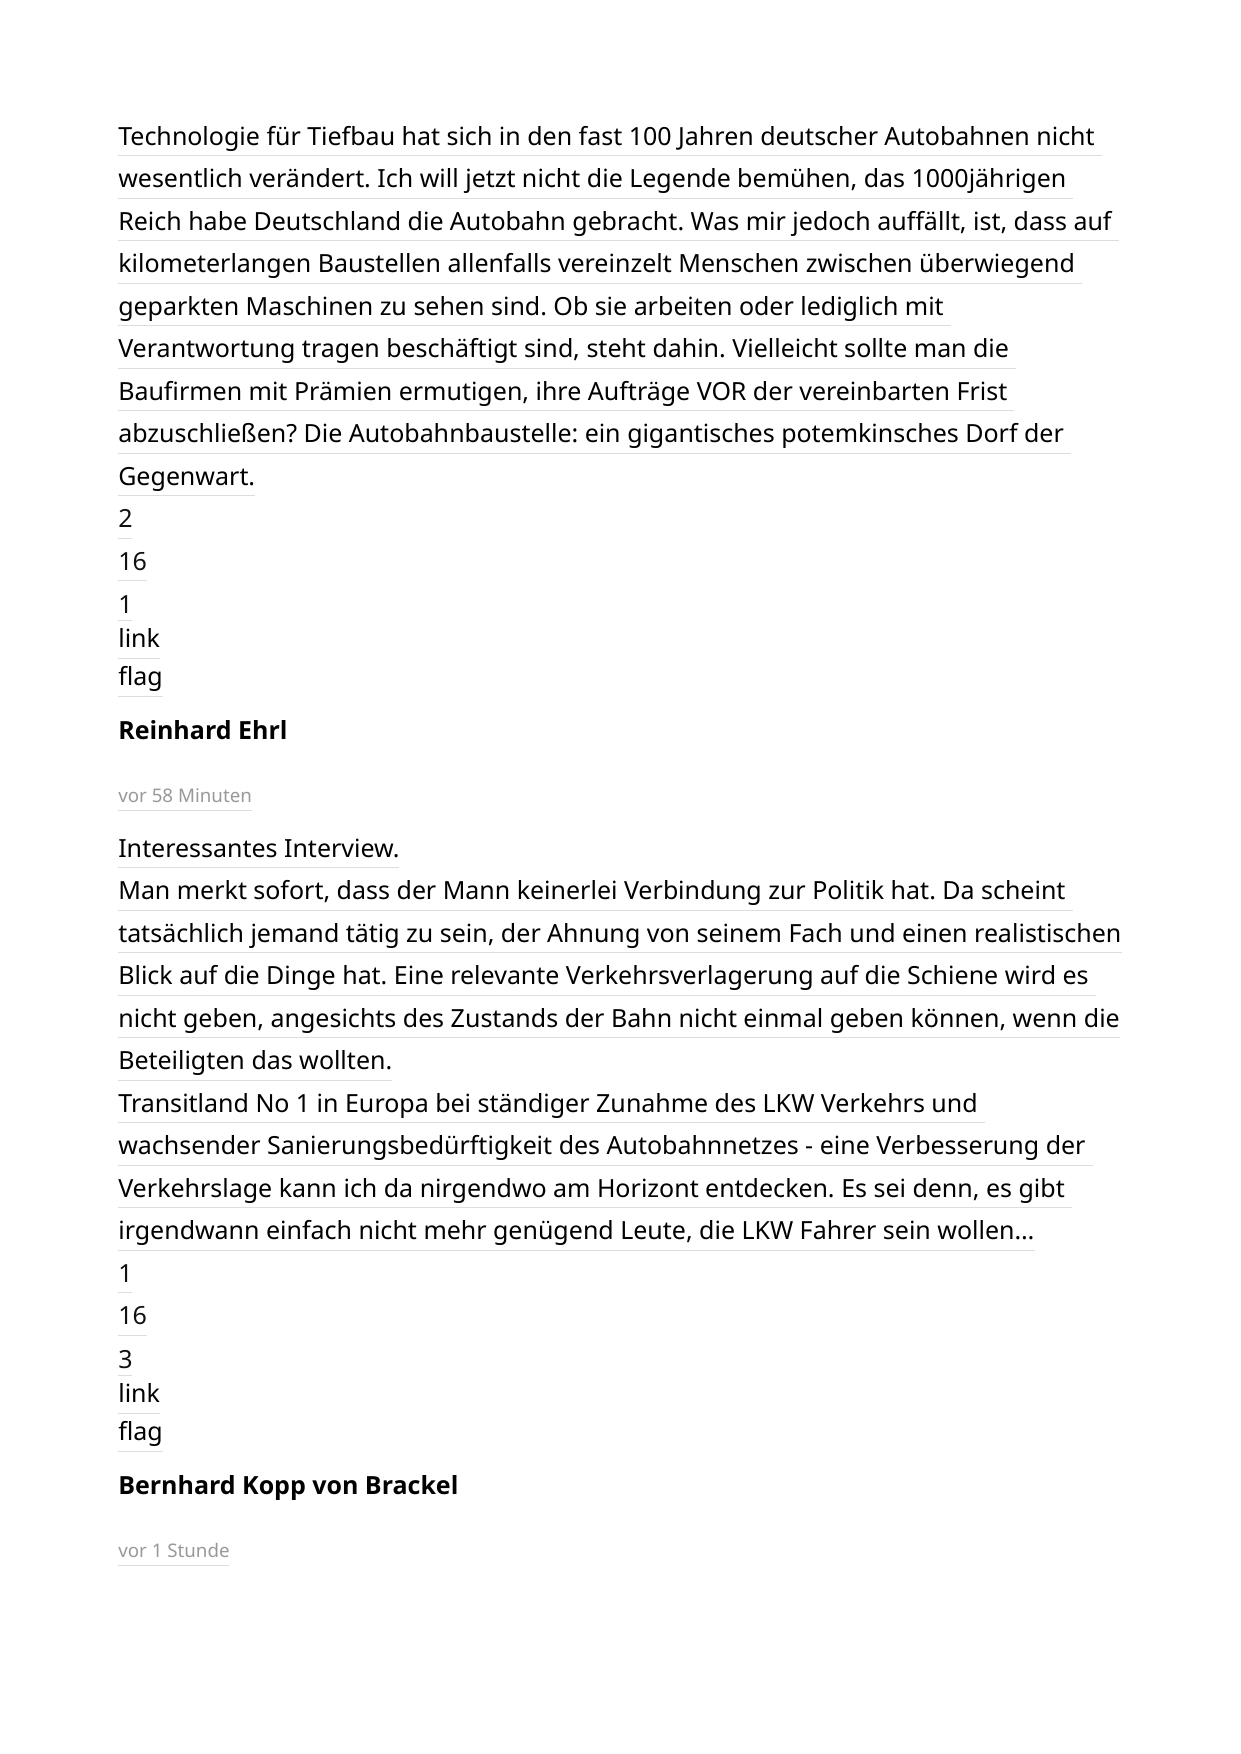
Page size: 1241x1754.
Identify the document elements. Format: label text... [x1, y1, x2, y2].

text link [118, 1376, 1122, 1414]
text Bernhard Kopp von Brackel [118, 1467, 1122, 1502]
text link [118, 621, 1122, 659]
text vor 1 Stunde [118, 1537, 1117, 1566]
text flag [118, 659, 1122, 697]
text flag [118, 1414, 1122, 1452]
text Blick auf die Dinge hat. Eine relevante Verkehrsverlagerung auf die Schiene wird es nicht geben, angesichts des Zustands der Bahn nicht einmal geben können, wenn die Beteiligten das wollten. Transitland No 1 in Europa bei ständiger Zunahme des LKW Verkehrs und wachsender Sanierungsbedürftigkeit des Autobahnnetzes - eine Verbesserung der Verkehrslage kann ich da nirgendwo am Horizont entdecken. Es sei denn, es gibt irgendwann einfach nicht mehr genügend Leute, die LKW Fahrer sein wollen… [118, 953, 1122, 1251]
text Interessantes Interview. Man merkt sofort, dass der Mann keinerlei Verbindung zur Politik hat. Da scheint tatsächlich jemand tätig zu sein, der Ahnung von seinem Fach und einen realistischen [118, 831, 1122, 952]
text Reinhard Ehrl [118, 713, 1122, 747]
text Technologie für Tiefbau hat sich in den fast 100 Jahren deutscher Autobahnen nicht wesentlich verändert. Ich will jetzt nicht die Legende bemühen, das 1000jährigen Reich habe Deutschland die Autobahn gebracht. Was mir jedoch auffällt, ist, dass auf kilometerlangen Baustellen allenfalls vereinzelt Menschen zwischen überwiegend geparkten Maschinen zu sehen sind. Ob sie arbeiten oder lediglich mit Verantwortung tragen beschäftigt sind, steht dahin. Vielleicht sollte man die Baufirmen mit Prämien ermutigen, ihre Aufträge VOR der vereinbarten Frist abzuschließen? Die Autobahnbaustelle: ein gigantisches potemkinsches Dorf der Gegenwart. [118, 118, 1122, 496]
text 1 [118, 586, 1122, 621]
text 16 [118, 543, 1122, 581]
text 1 [118, 1256, 1122, 1293]
text 16 [118, 1298, 1122, 1336]
text vor 58 Minuten [118, 782, 1117, 811]
text 2 [118, 501, 1122, 539]
text 3 [118, 1341, 1122, 1376]
